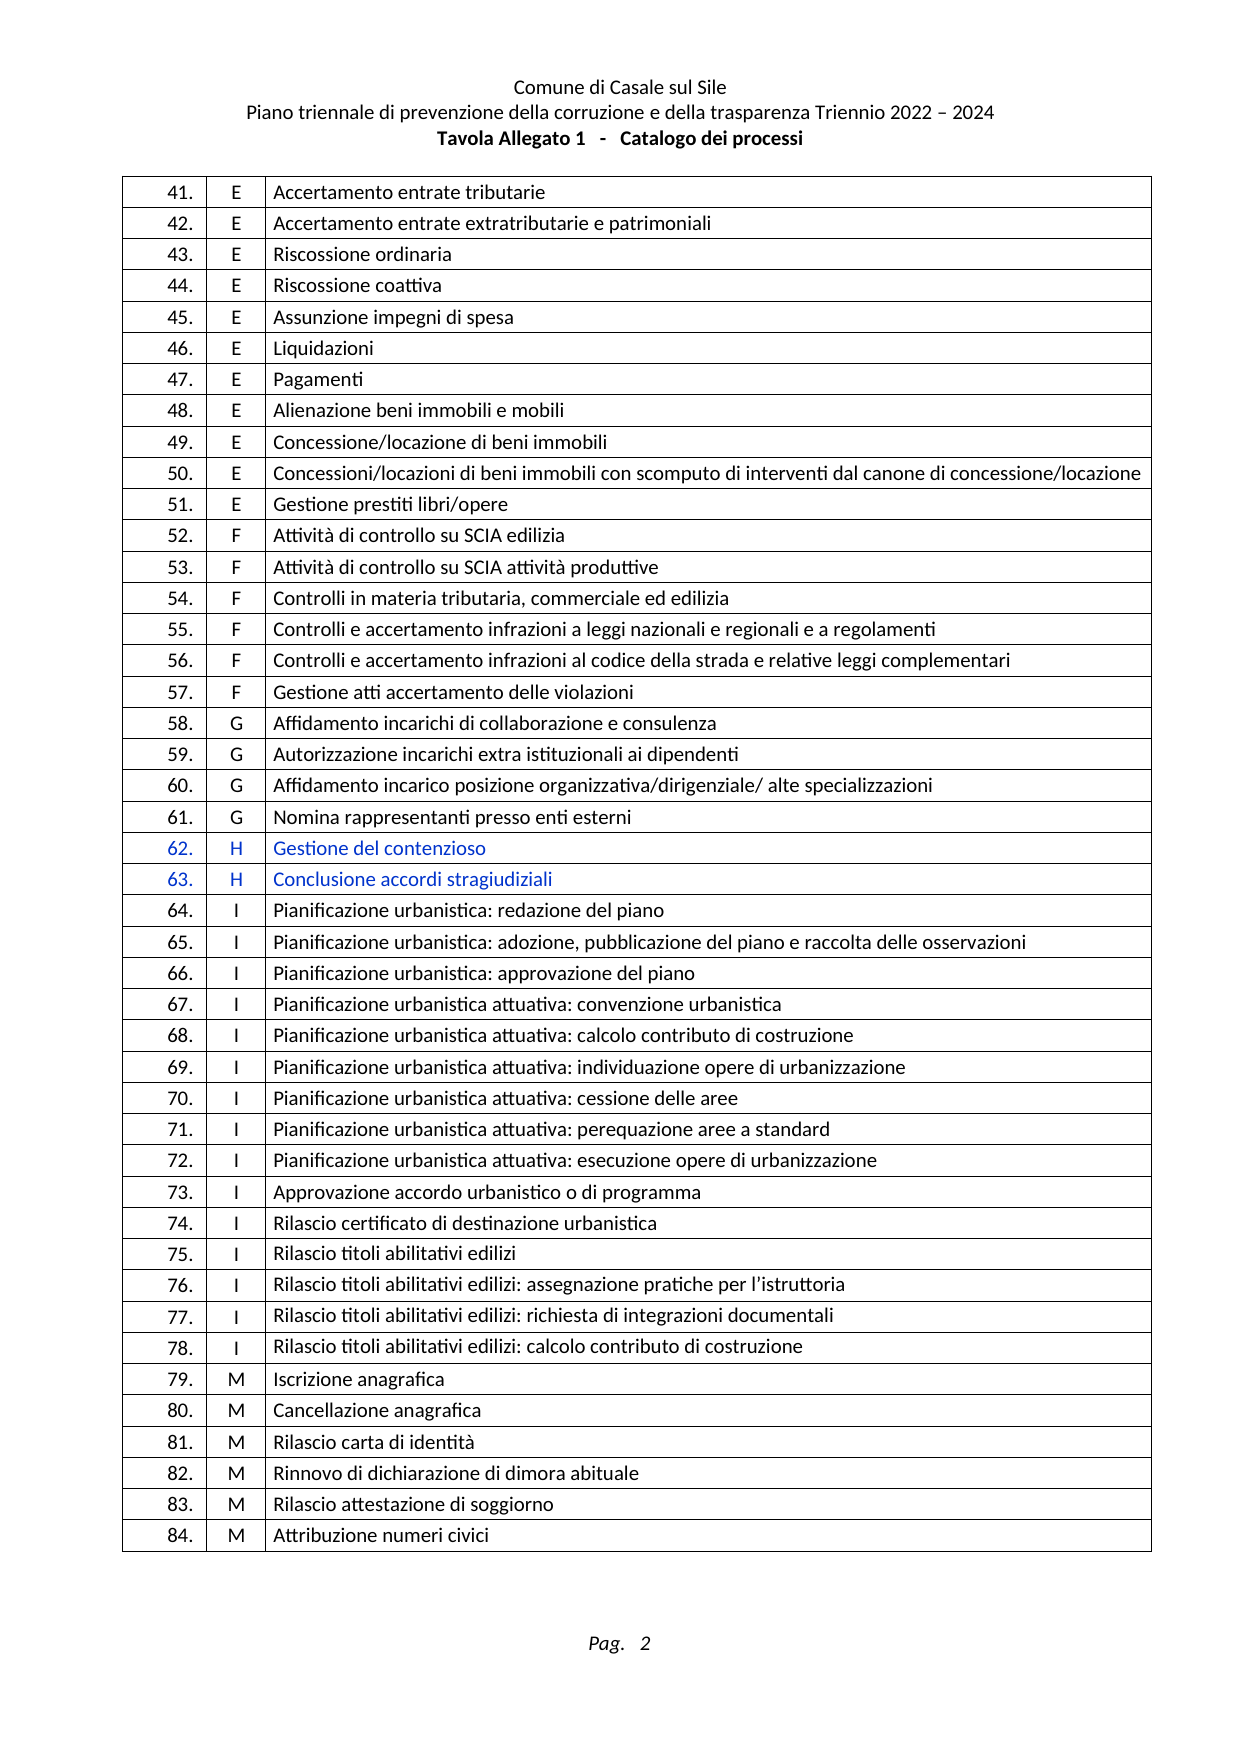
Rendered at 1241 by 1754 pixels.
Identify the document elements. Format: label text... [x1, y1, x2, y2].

table_cell [123, 489, 206, 519]
table_cell Pianificazione urbanistica attuativa: esecuzione opere di urbanizzazione [266, 1145, 1151, 1176]
table_cell Pianificazione urbanistica attuativa: convenzione urbanistica [266, 989, 1151, 1019]
table_cell [123, 1208, 206, 1238]
table_cell I [207, 1208, 265, 1238]
table_cell [123, 833, 206, 863]
table_cell [123, 1052, 206, 1082]
table_cell [123, 770, 206, 801]
table_cell [123, 1177, 206, 1207]
table_cell [123, 864, 206, 894]
table_cell [123, 583, 206, 613]
table_cell Affidamento incarico posizione organizzativa/dirigenziale/ alte specializzazioni [266, 770, 1151, 801]
table_cell [123, 1333, 206, 1363]
table_cell M [207, 1458, 265, 1488]
table_cell I [207, 1020, 265, 1051]
table_cell F [207, 520, 265, 551]
table_cell F [207, 552, 265, 582]
table_cell M [207, 1395, 265, 1426]
table_cell E [207, 177, 265, 207]
table_cell [123, 645, 206, 676]
table_cell I [207, 1239, 265, 1269]
table_cell Riscossione ordinaria [266, 239, 1151, 269]
table_cell Pianificazione urbanistica: redazione del piano [266, 895, 1151, 926]
table_cell I [207, 1333, 265, 1363]
table_cell Rinnovo di dichiarazione di dimora abituale [266, 1458, 1151, 1488]
table_cell Rilascio carta di identità [266, 1427, 1151, 1457]
table_cell [123, 1302, 206, 1332]
table_cell F [207, 614, 265, 644]
table_cell Rilascio titoli abilitativi edilizi: calcolo contributo di costruzione [266, 1333, 1151, 1363]
table_cell [123, 802, 206, 832]
table_cell Accertamento entrate tributarie [266, 177, 1151, 207]
table_cell Nomina rappresentanti presso enti esterni [266, 802, 1151, 832]
table_cell [123, 1020, 206, 1051]
table_cell Gestione del contenzioso [266, 833, 1151, 863]
table_cell I [207, 1052, 265, 1082]
table_cell M [207, 1427, 265, 1457]
table_cell I [207, 927, 265, 957]
table_cell Riscossione coattiva [266, 270, 1151, 301]
table_cell E [207, 489, 265, 519]
table_cell Alienazione beni immobili e mobili [266, 395, 1151, 426]
table_cell Pianificazione urbanistica: adozione, pubblicazione del piano e raccolta delle osservazioni [266, 927, 1151, 957]
table_cell [123, 208, 206, 238]
table_cell [123, 1395, 206, 1426]
table_cell Assunzione impegni di spesa [266, 302, 1151, 332]
table_cell M [207, 1489, 265, 1519]
table_cell E [207, 302, 265, 332]
table_cell [123, 739, 206, 769]
table_cell [123, 958, 206, 988]
table_cell [123, 1239, 206, 1269]
table_cell [123, 239, 206, 269]
table_cell G [207, 708, 265, 738]
table_cell [123, 1364, 206, 1394]
table_cell Controlli e accertamento infrazioni a leggi nazionali e regionali e a regolamenti [266, 614, 1151, 644]
table_cell I [207, 989, 265, 1019]
table_cell [123, 1145, 206, 1176]
table_cell I [207, 1177, 265, 1207]
table_cell [123, 1083, 206, 1113]
table_cell Approvazione accordo urbanistico o di programma [266, 1177, 1151, 1207]
table_cell [123, 1520, 206, 1551]
table_cell [123, 177, 206, 207]
table_cell [123, 427, 206, 457]
table_cell [123, 395, 206, 426]
table_cell [123, 364, 206, 394]
table_cell Liquidazioni [266, 333, 1151, 363]
table_cell Attribuzione numeri civici [266, 1520, 1151, 1551]
table_cell [123, 333, 206, 363]
table_cell H [207, 864, 265, 894]
table_cell Rilascio titoli abilitativi edilizi: richiesta di integrazioni documentali [266, 1302, 1151, 1332]
table_cell I [207, 958, 265, 988]
table_cell Rilascio attestazione di soggiorno [266, 1489, 1151, 1519]
table_cell Attività di controllo su SCIA attività produttive [266, 552, 1151, 582]
table_cell [123, 895, 206, 926]
table_cell [123, 1114, 206, 1144]
table_cell E [207, 427, 265, 457]
table_cell [123, 614, 206, 644]
table_cell Rilascio titoli abilitativi edilizi [266, 1239, 1151, 1269]
table_cell Concessione/locazione di beni immobili [266, 427, 1151, 457]
table_cell [123, 1489, 206, 1519]
table_cell Pianificazione urbanistica: approvazione del piano [266, 958, 1151, 988]
table_cell Concessioni/locazioni di beni immobili con scomputo di interventi dal canone di concessione/locazione [266, 458, 1151, 488]
table_cell F [207, 677, 265, 707]
table_cell Controlli in materia tributaria, commerciale ed edilizia [266, 583, 1151, 613]
table_cell I [207, 1302, 265, 1332]
table_cell [123, 552, 206, 582]
table_cell [123, 677, 206, 707]
table_cell Pagamenti [266, 364, 1151, 394]
table_cell I [207, 1145, 265, 1176]
table_cell E [207, 270, 265, 301]
table_cell Pianificazione urbanistica attuativa: individuazione opere di urbanizzazione [266, 1052, 1151, 1082]
table_cell Attività di controllo su SCIA edilizia [266, 520, 1151, 551]
table_cell Pianificazione urbanistica attuativa: calcolo contributo di costruzione [266, 1020, 1151, 1051]
table_cell [123, 1458, 206, 1488]
table_cell F [207, 583, 265, 613]
table_cell G [207, 739, 265, 769]
table_cell E [207, 364, 265, 394]
table_cell E [207, 333, 265, 363]
table_cell [123, 270, 206, 301]
table_cell G [207, 802, 265, 832]
table_cell [123, 458, 206, 488]
table_cell Rilascio certificato di destinazione urbanistica [266, 1208, 1151, 1238]
table_cell H [207, 833, 265, 863]
table_cell [123, 927, 206, 957]
table_cell Cancellazione anagrafica [266, 1395, 1151, 1426]
table_cell Pianificazione urbanistica attuativa: cessione delle aree [266, 1083, 1151, 1113]
table_cell Rilascio titoli abilitativi edilizi: assegnazione pratiche per l’istruttoria [266, 1270, 1151, 1301]
table_cell I [207, 895, 265, 926]
table_cell Iscrizione anagrafica [266, 1364, 1151, 1394]
table_cell Accertamento entrate extratributarie e patrimoniali [266, 208, 1151, 238]
table_cell M [207, 1520, 265, 1551]
table_cell Pianificazione urbanistica attuativa: perequazione aree a standard [266, 1114, 1151, 1144]
table_cell I [207, 1114, 265, 1144]
table_cell E [207, 458, 265, 488]
table_cell [123, 520, 206, 551]
table_cell E [207, 239, 265, 269]
table_cell Conclusione accordi stragiudiziali [266, 864, 1151, 894]
table_cell E [207, 208, 265, 238]
table_cell I [207, 1083, 265, 1113]
table_cell M [207, 1364, 265, 1394]
table_cell [123, 1270, 206, 1301]
table_cell [123, 989, 206, 1019]
table_cell [123, 302, 206, 332]
table_cell Affidamento incarichi di collaborazione e consulenza [266, 708, 1151, 738]
table_cell [123, 1427, 206, 1457]
table_cell I [207, 1270, 265, 1301]
table_cell G [207, 770, 265, 801]
table_cell Gestione prestiti libri/opere [266, 489, 1151, 519]
table_cell [123, 708, 206, 738]
table_cell F [207, 645, 265, 676]
table_cell Controlli e accertamento infrazioni al codice della strada e relative leggi complementari [266, 645, 1151, 676]
table_cell E [207, 395, 265, 426]
table_cell Gestione atti accertamento delle violazioni [266, 677, 1151, 707]
table_cell Autorizzazione incarichi extra istituzionali ai dipendenti [266, 739, 1151, 769]
